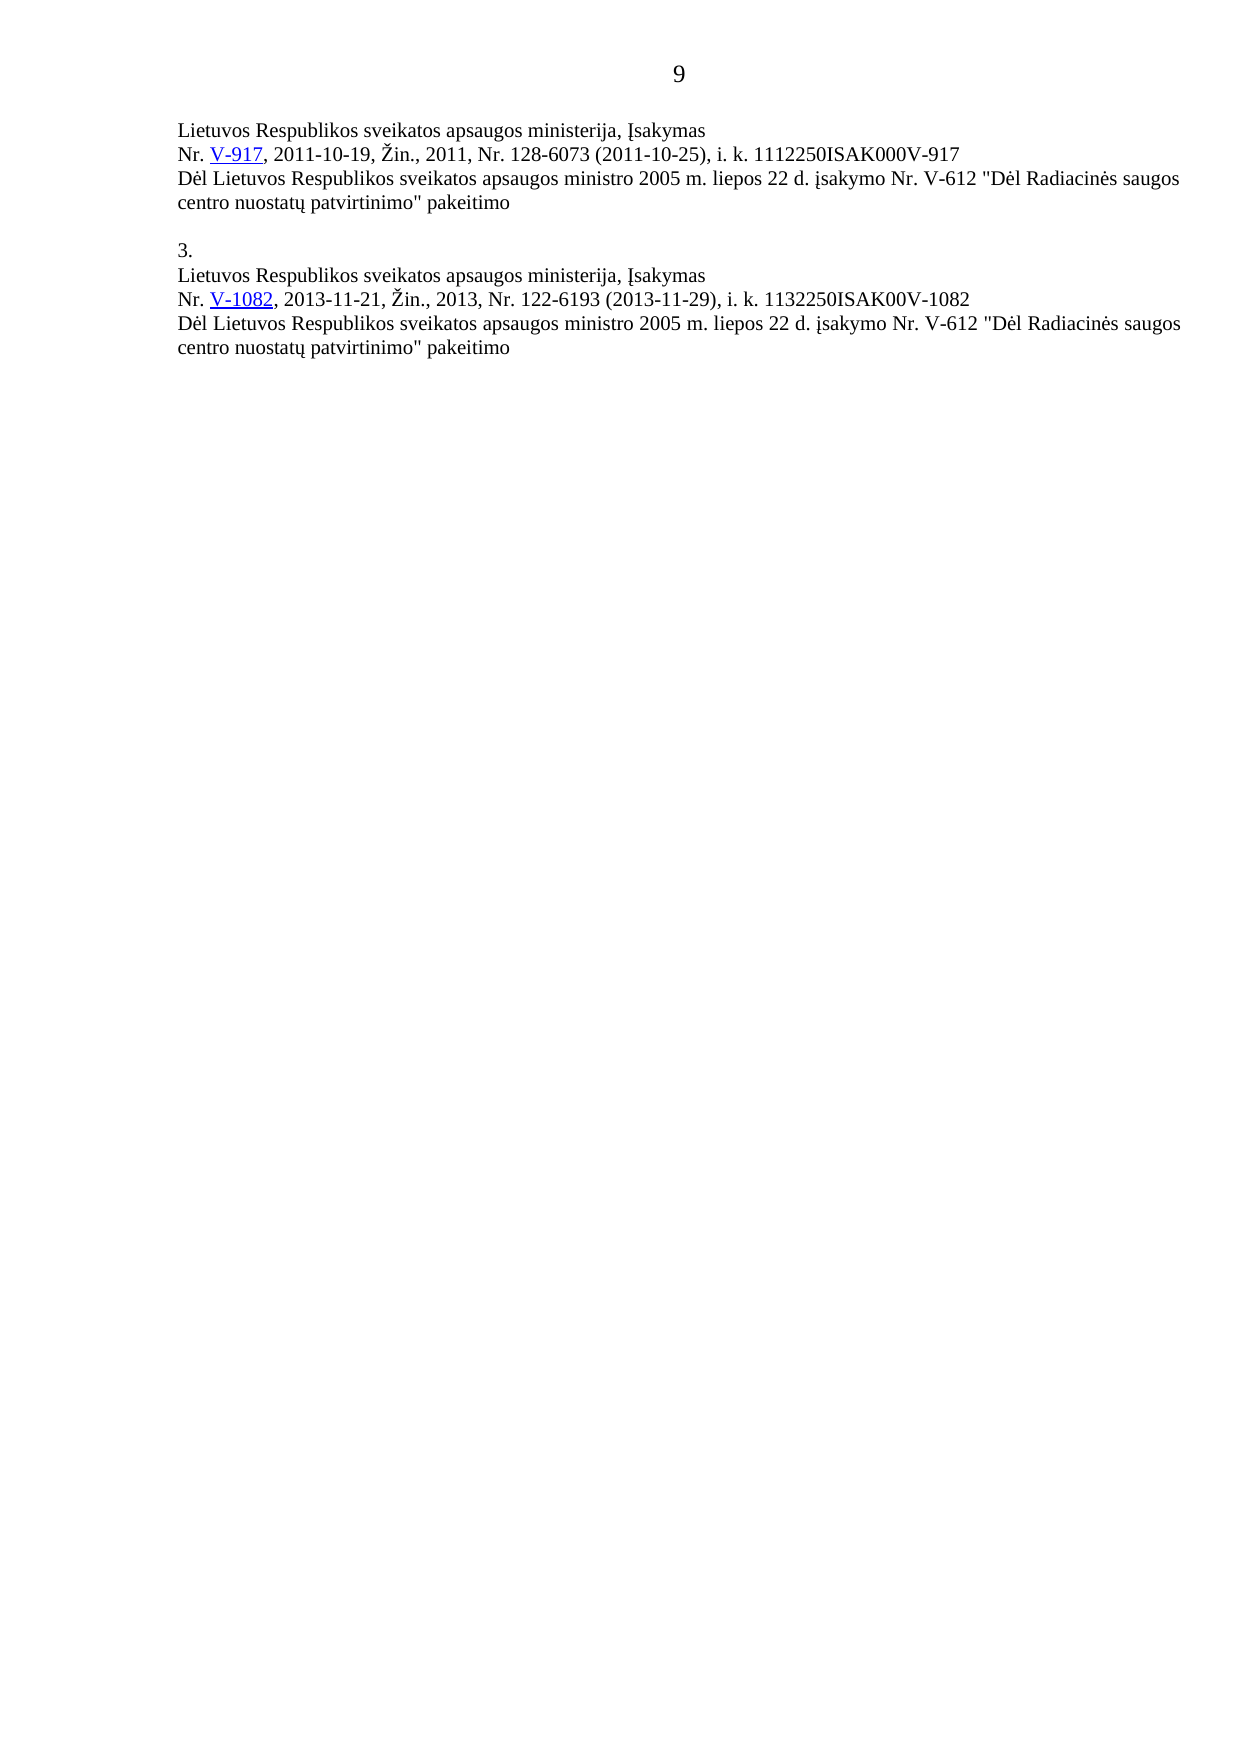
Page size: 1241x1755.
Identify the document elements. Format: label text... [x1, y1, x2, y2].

text Dėl Lietuvos Respublikos sveikatos apsaugos ministro 2005 m. liepos 22 d. įsakymo Nr. V-612 "Dėl Radiacinės saugos centro nuostatų patvirtinimo" pakeitimo [177, 166, 1181, 214]
text 3. [177, 238, 1181, 262]
text Nr. V-1082, 2013-11-21, Žin., 2013, Nr. 122-6193 (2013-11-29), i. k. 1132250ISAK00V-1082 [177, 287, 1181, 311]
text Lietuvos Respublikos sveikatos apsaugos ministerija, Įsakymas [177, 262, 1181, 287]
text Lietuvos Respublikos sveikatos apsaugos ministerija, Įsakymas [177, 118, 1181, 142]
text Dėl Lietuvos Respublikos sveikatos apsaugos ministro 2005 m. liepos 22 d. įsakymo Nr. V-612 "Dėl Radiacinės saugos centro nuostatų patvirtinimo" pakeitimo [177, 311, 1181, 359]
text Nr. V-917, 2011-10-19, Žin., 2011, Nr. 128-6073 (2011-10-25), i. k. 1112250ISAK000V-917 [177, 142, 1181, 166]
